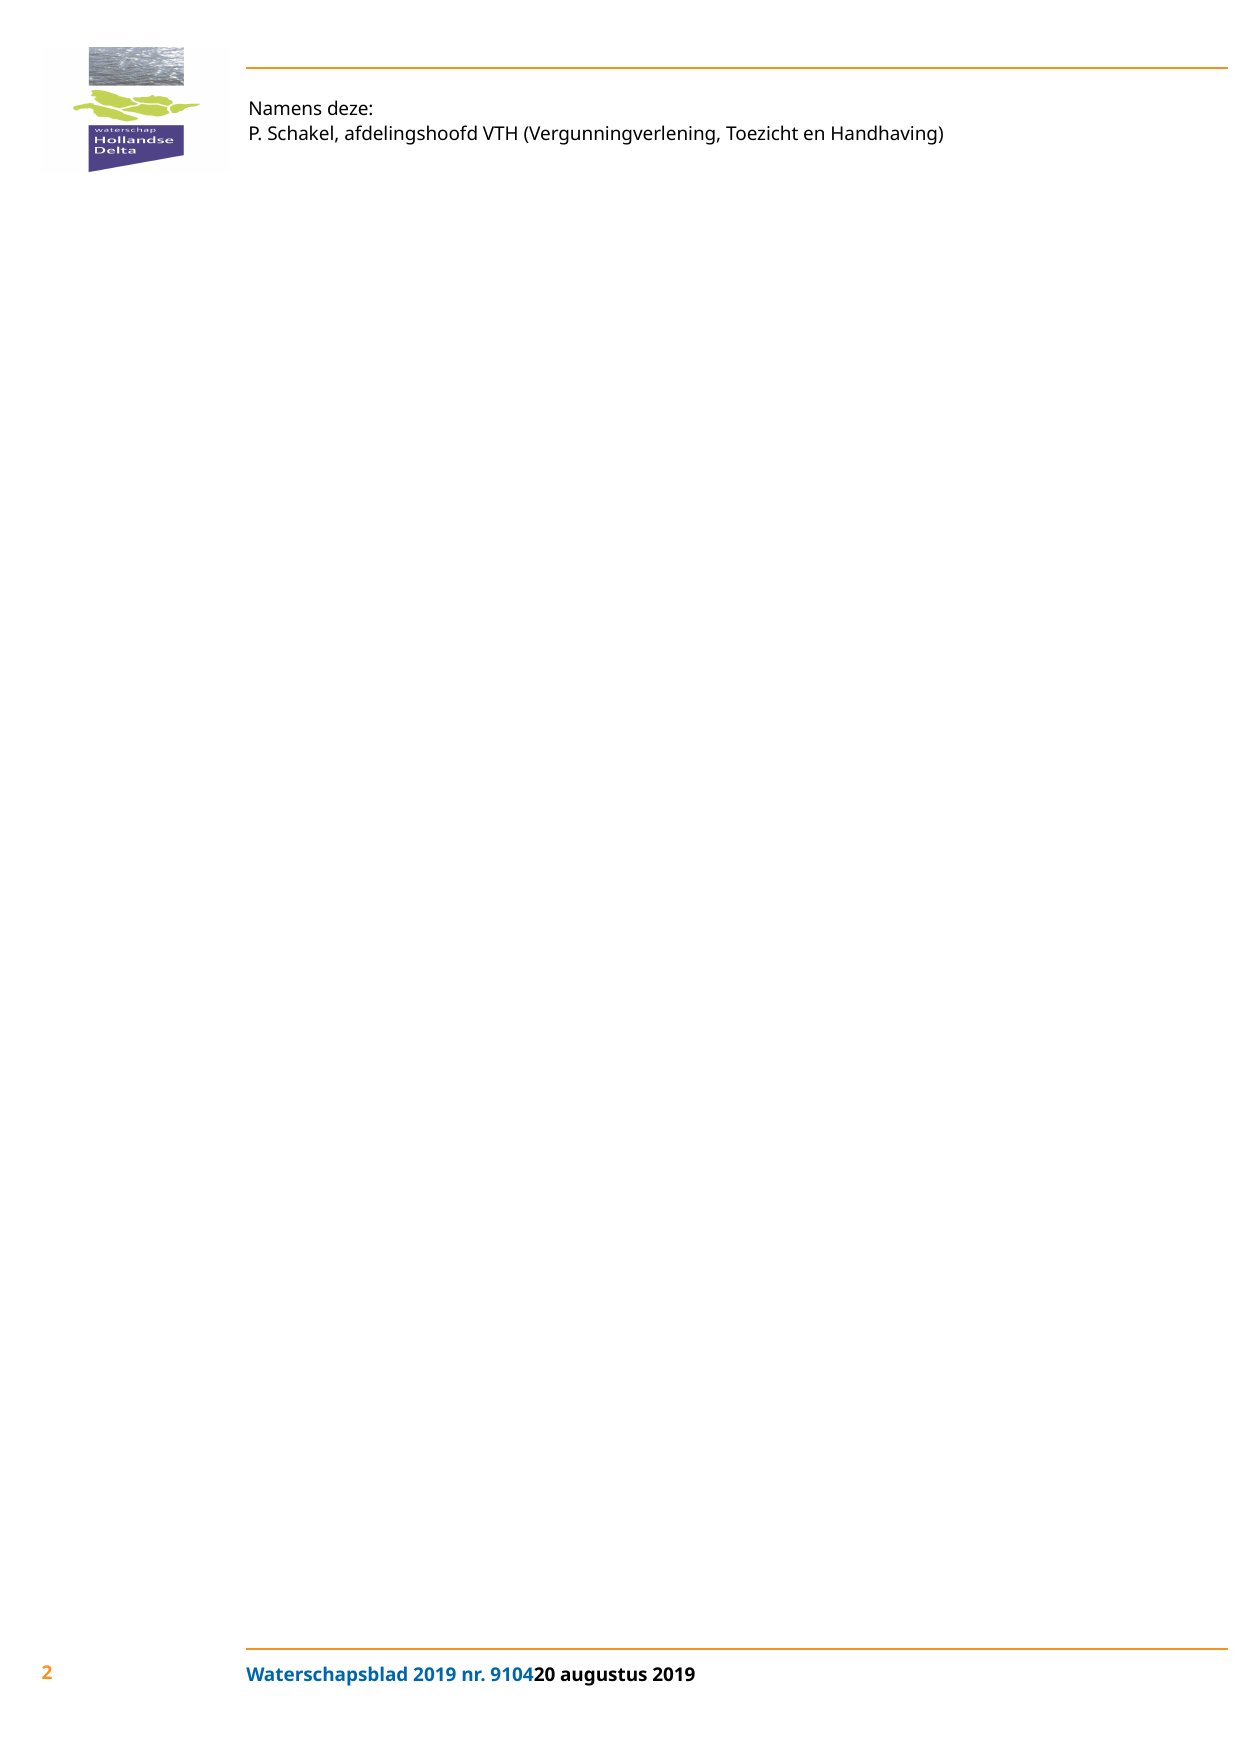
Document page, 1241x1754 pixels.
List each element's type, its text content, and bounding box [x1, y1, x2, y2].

picture [41, 47, 231, 172]
text Namens deze: [248, 95, 1152, 121]
text P. Schakel, afdelingshoofd VTH (Vergunningverlening, Toezicht en Handhaving) [248, 121, 1152, 146]
